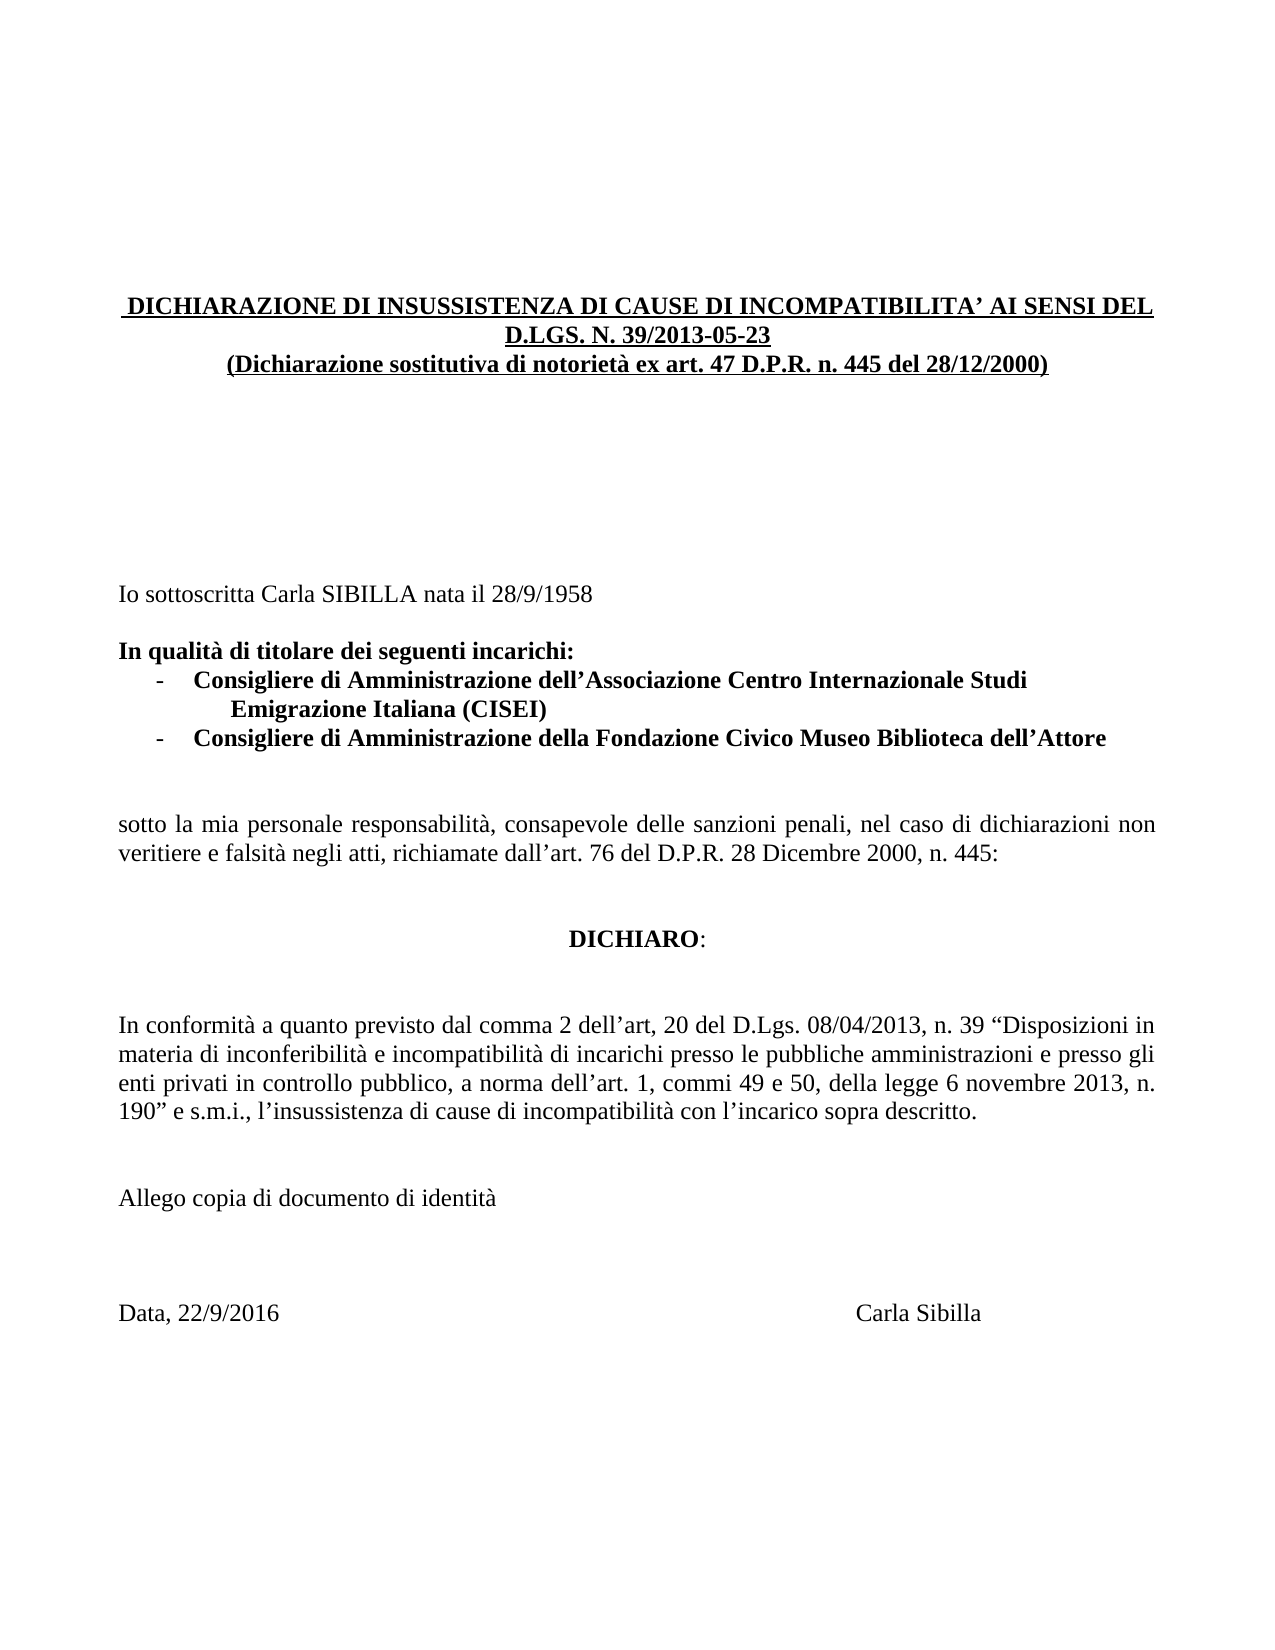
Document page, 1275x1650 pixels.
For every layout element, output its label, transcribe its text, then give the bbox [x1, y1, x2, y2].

text sotto la mia personale responsabilità, consapevole delle sanzioni penali, nel caso di dichiarazioni non veritiere e falsità negli atti, richiamate dall’art. 76 del D.P.R. 28 Dicembre 2000, n. 445: [118, 809, 1157, 866]
text (Dichiarazione sostitutiva di notorietà ex art. 47 D.P.R. n. 445 del 28/12/2000) [118, 349, 1157, 378]
list Consigliere di Amministrazione della Fondazione Civico Museo Biblioteca dell’Attore [156, 723, 1157, 751]
text Allego copia di documento di identità [118, 1183, 1157, 1211]
text In conformità a quanto previsto dal comma 2 dell’art, 20 del D.Lgs. 08/04/2013, n. 39 “Disposizioni in materia di inconferibilità e incompatibilità di incarichi presso le pubbliche amministrazioni e presso gli enti privati in controllo pubblico, a norma dell’art. 1, commi 49 e 50, della legge 6 novembre 2013, n. 190” e s.m.i., l’insussistenza di cause di incompatibilità con l’incarico sopra descritto. [118, 1010, 1157, 1125]
text Io sottoscritta Carla SIBILLA nata il 28/9/1958 [118, 579, 1157, 608]
text In qualità di titolare dei seguenti incarichi: [118, 636, 1157, 665]
text DICHIARAZIONE DI INSUSSISTENZA DI CAUSE DI INCOMPATIBILITA’ AI SENSI DEL D.LGS. N. 39/2013-05-23 [118, 291, 1157, 349]
text Data, 22/9/2016 Carla Sibilla [118, 1298, 1157, 1326]
list Consigliere di Amministrazione dell’Associazione Centro Internazionale Studi Emigrazione Italiana (CISEI) [156, 665, 1157, 723]
text DICHIARO: [118, 924, 1157, 953]
